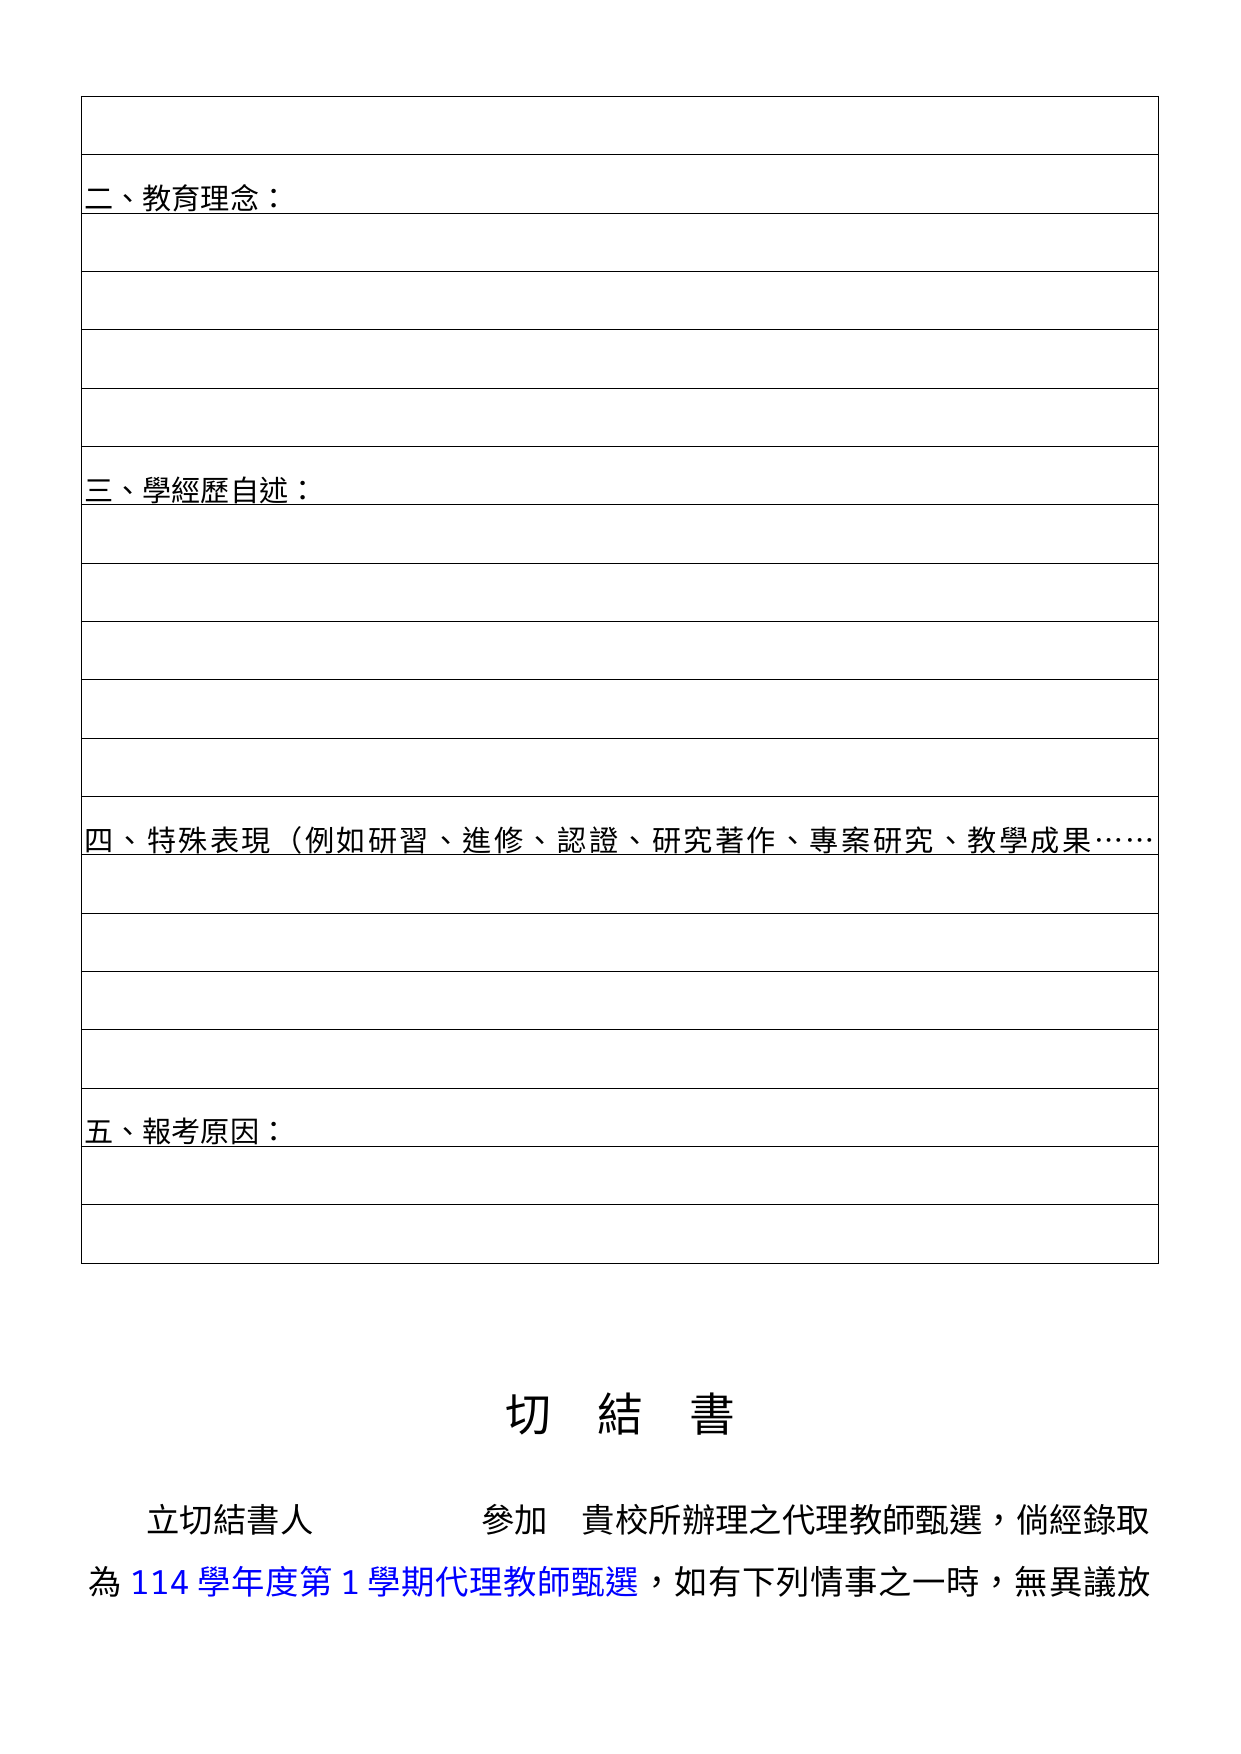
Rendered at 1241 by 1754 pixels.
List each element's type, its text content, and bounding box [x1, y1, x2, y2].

table_cell [82, 505, 1158, 562]
table_cell [82, 214, 1158, 271]
table_cell [82, 1147, 1158, 1204]
table_cell [82, 389, 1158, 446]
table_cell [82, 272, 1158, 329]
table_cell [82, 914, 1158, 971]
table_cell 五、報考原因： [82, 1089, 1158, 1146]
text 立切結書人 參加 貴校所辦理之代理教師甄選，倘經錄取為114學年度第1學期代理教師甄選，如有下列情事之一時，無異議放 [89, 1476, 1152, 1601]
table_cell [82, 972, 1158, 1029]
table_cell [82, 680, 1158, 737]
table_cell [82, 622, 1158, 679]
table_cell 二、教育理念： [82, 155, 1158, 212]
table_cell 四、特殊表現（例如研習、進修、認證、研究著作、專案研究、教學成果……等）： [82, 797, 1158, 854]
table_cell [82, 1205, 1158, 1262]
table_cell [82, 330, 1158, 387]
table_cell 三、學經歷自述： [82, 447, 1158, 504]
text 切 結 書 [89, 1338, 1152, 1463]
table_cell [82, 564, 1158, 621]
table_cell [82, 97, 1158, 154]
table_cell [82, 855, 1158, 912]
table_cell [82, 1030, 1158, 1087]
table_cell [82, 739, 1158, 796]
